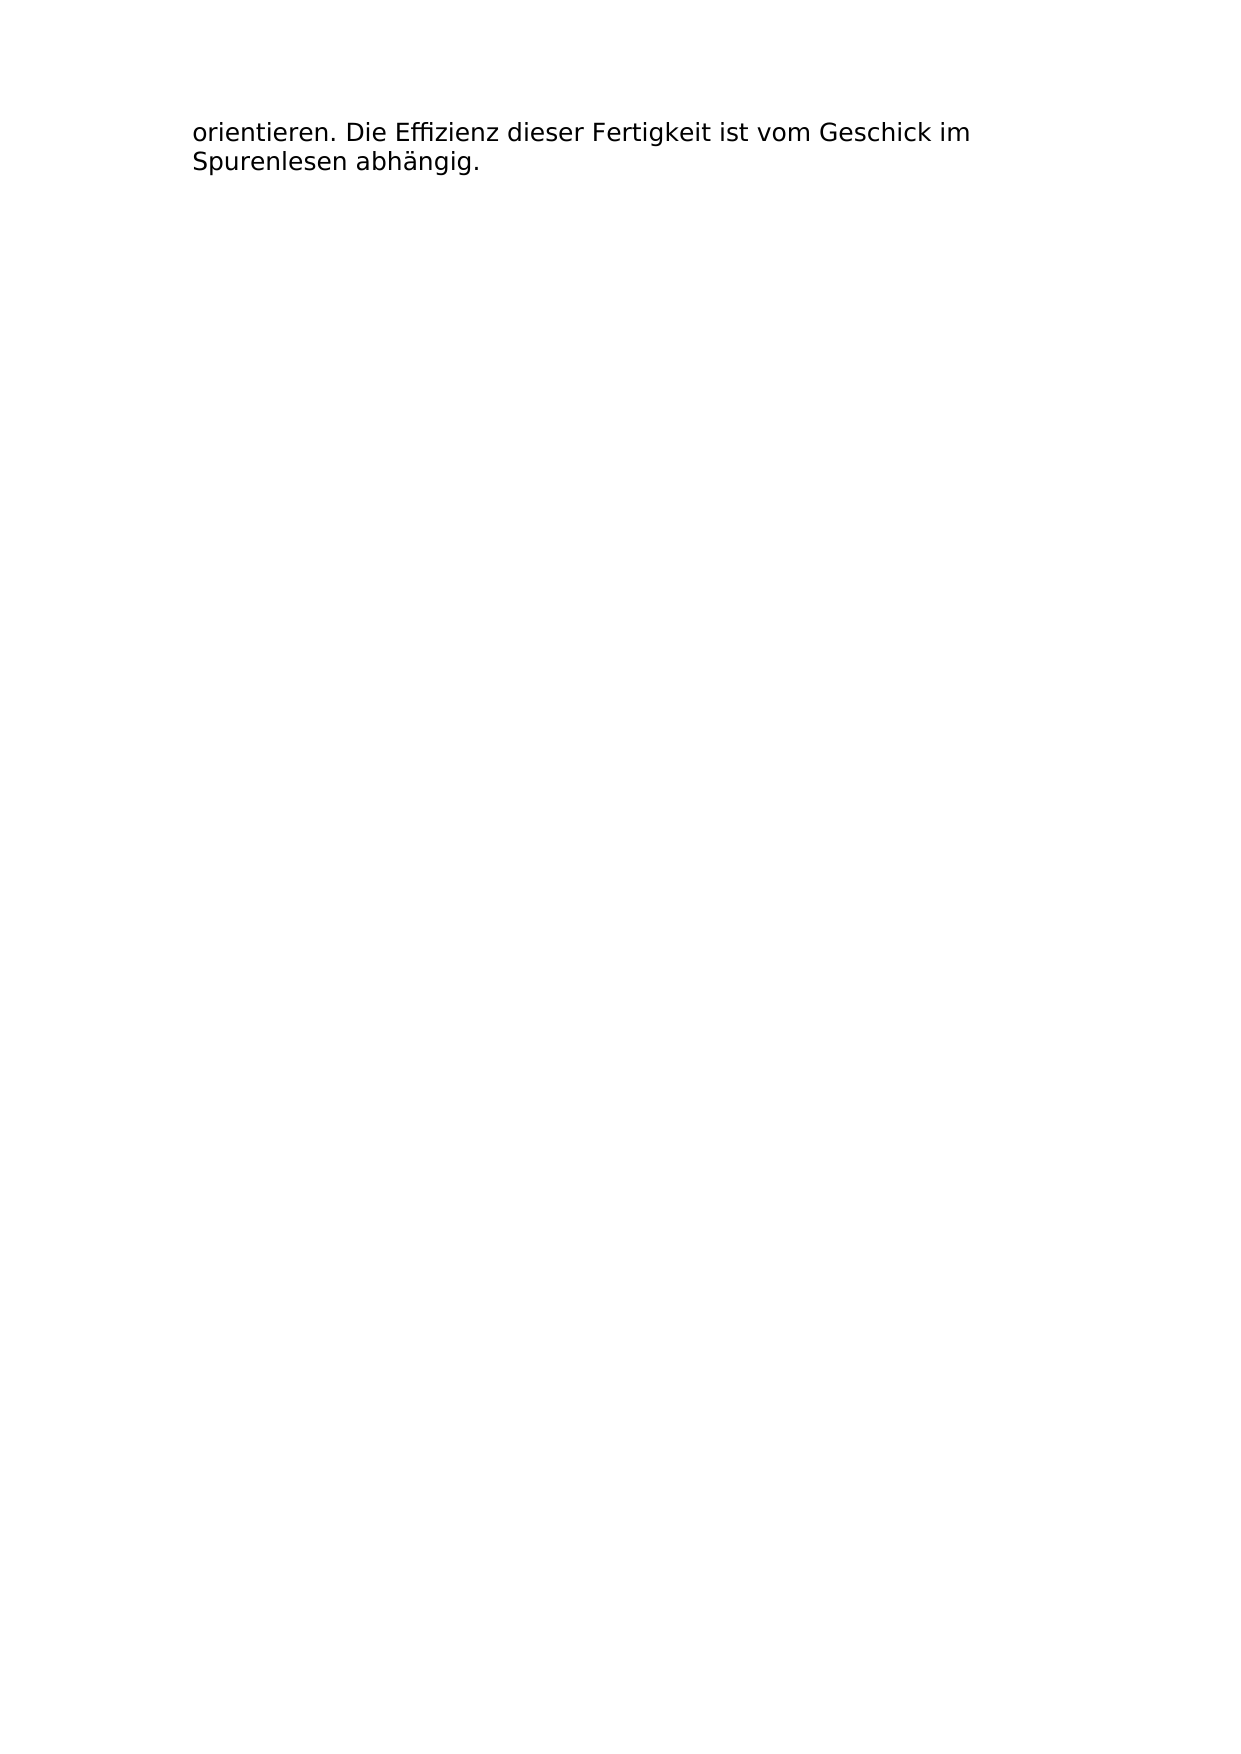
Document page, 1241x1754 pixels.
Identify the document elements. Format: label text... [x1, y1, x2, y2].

list orientieren. Die Effizienz dieser Fertigkeit ist vom Geschick im Spurenlesen abhängig. [177, 118, 1122, 176]
